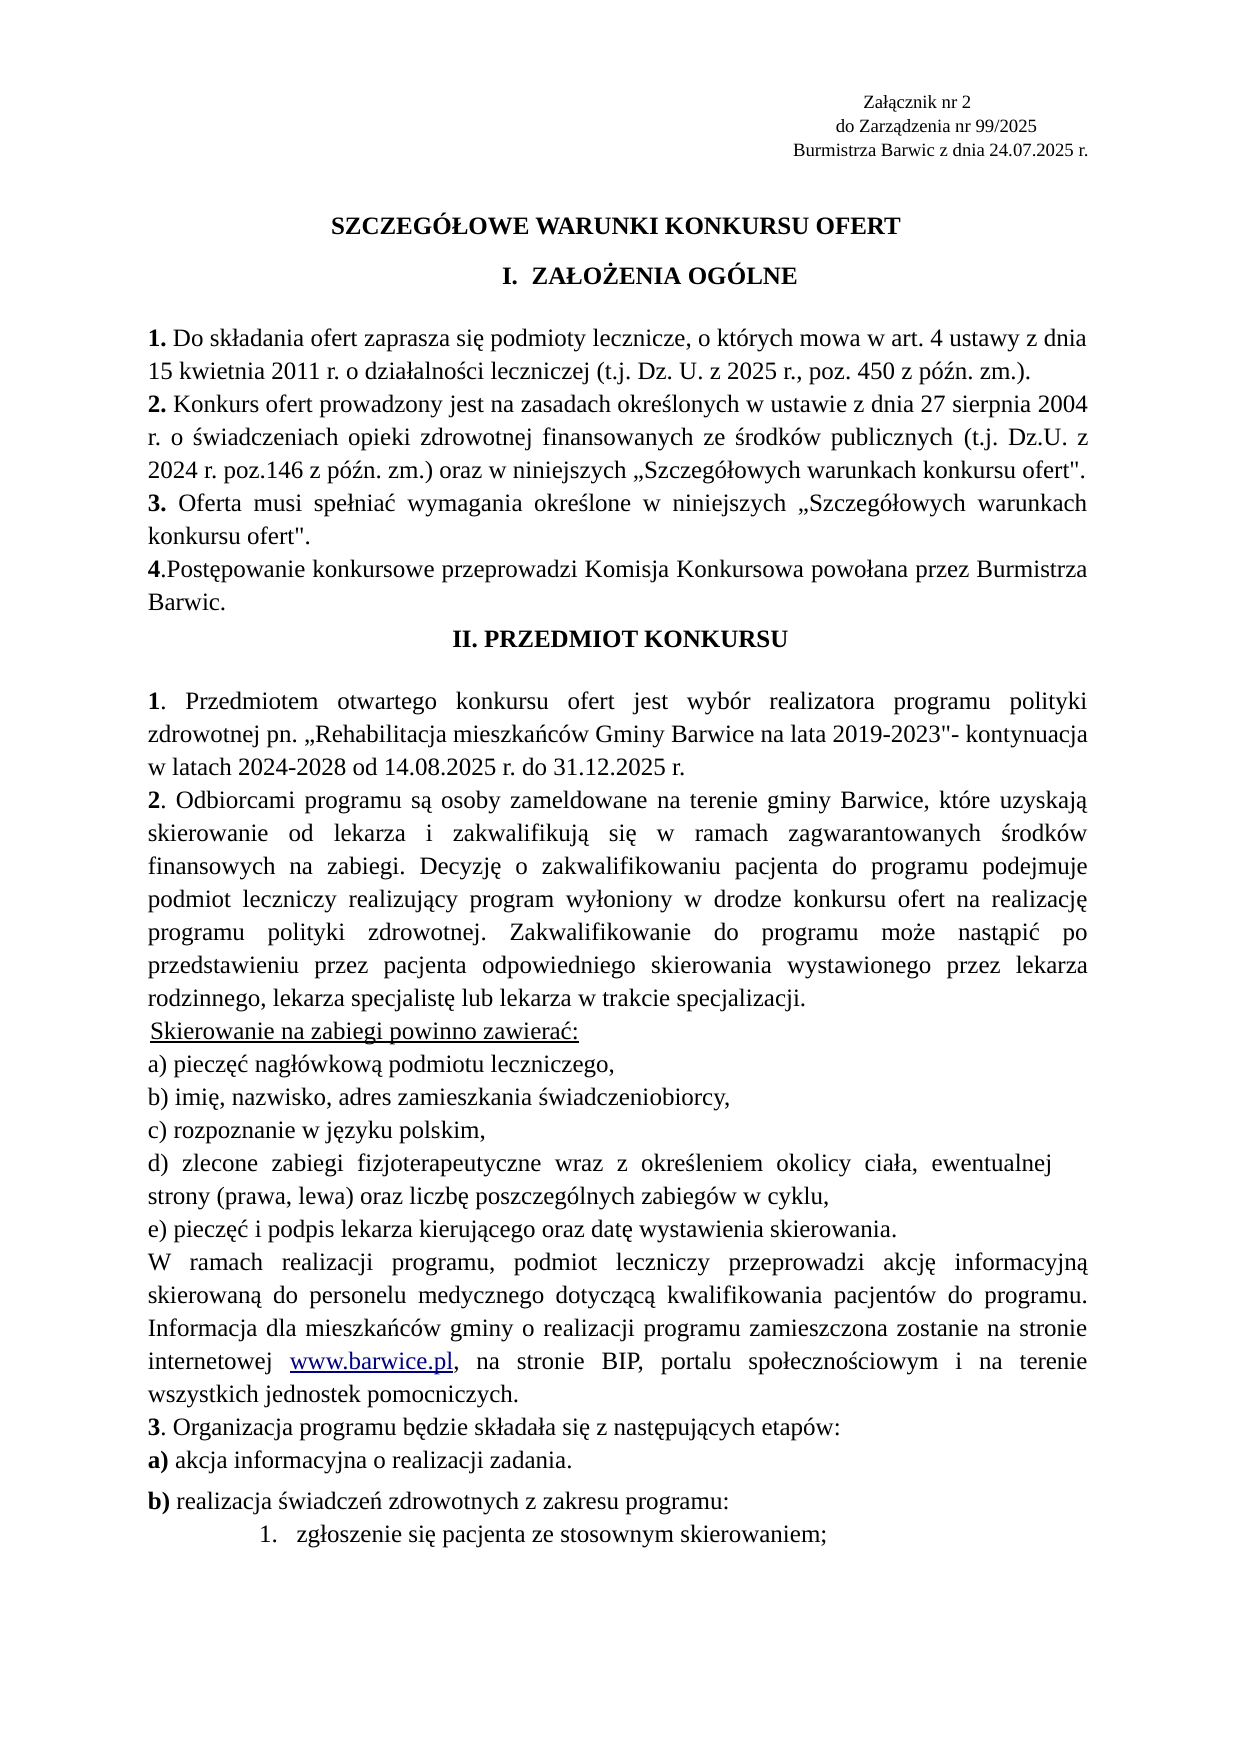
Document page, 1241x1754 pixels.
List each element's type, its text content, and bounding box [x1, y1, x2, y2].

text e) pieczęć i podpis lekarza kierującego oraz datę wystawienia skierowania. [148, 1214, 1093, 1243]
text b) imię, nazwisko, adres zamieszkania świadczeniobiorcy, [148, 1082, 1093, 1111]
text SZCZEGÓŁOWE WARUNKI KONKURSU OFERT [148, 211, 1084, 240]
text d) zlecone zabiegi fizjoterapeutyczne wraz z określeniem okolicy ciała, ewentualnej strony (prawa, lewa) oraz liczbę poszczególnych zabiegów w cyklu, [148, 1148, 1053, 1210]
text 4.Postępowanie konkursowe przeprowadzi Komisja Konkursowa powołana przez Burmistrza Barwic. [148, 554, 1088, 616]
text 3. Oferta musi spełniać wymagania określone w niniejszych „Szczegółowych warunkach konkursu ofert". [148, 488, 1088, 549]
text W ramach realizacji programu, podmiot leczniczy przeprowadzi akcję informacyjną skierowaną do personelu medycznego dotyczącą kwalifikowania pacjentów do programu. Informacja dla mieszkańców gminy o realizacji programu zamieszczona zostanie na stronie internetowej www.barwice.pl, na stronie BIP, portalu społecznościowym i na terenie wszystkich jednostek pomocniczych. [148, 1247, 1088, 1408]
text Skierowanie na zabiegi powinno zawierać: [150, 1016, 1093, 1045]
text Załącznik nr 2 do Zarządzenia nr 99/2025 Burmistrza Barwic z dnia 24.07.2025 r. [738, 89, 1088, 161]
text a) akcja informacyjna o realizacji zadania. [148, 1445, 1093, 1474]
text 2. Konkurs ofert prowadzony jest na zasadach określonych w ustawie z dnia 27 sierpnia 2004 r. o świadczeniach opieki zdrowotnej finansowanych ze środków publicznych (t.j. Dz.U. z 2024 r. poz.146 z późn. zm.) oraz w niniejszych „Szczegółowych warunkach konkursu ofert". [148, 389, 1088, 483]
text a) pieczęć nagłówkową podmiotu leczniczego, [148, 1049, 1093, 1078]
text 3. Organizacja programu będzie składała się z następujących etapów: [148, 1412, 1093, 1441]
text 2. Odbiorcami programu są osoby zameldowane na terenie gminy Barwice, które uzyskają skierowanie od lekarza i zakwalifikują się w ramach zagwarantowanych środków finansowych na zabiegi. Decyzję o zakwalifikowaniu pacjenta do programu podejmuje podmiot leczniczy realizujący program wyłoniony w drodze konkursu ofert na realizację programu polityki zdrowotnej. Zakwalifikowanie do programu może nastąpić po przedstawieniu przez pacjenta odpowiedniego skierowania wystawionego przez lekarza rodzinnego, lekarza specjalistę lub lekarza w trakcie specjalizacji. [148, 785, 1088, 1012]
text 1. Przedmiotem otwartego konkursu ofert jest wybór realizatora programu polityki zdrowotnej pn. „Rehabilitacja mieszkańców Gminy Barwice na lata 2019-2023"- kontynuacja w latach 2024-2028 od 14.08.2025 r. do 31.12.2025 r. [148, 686, 1088, 781]
text II. PRZEDMIOT KONKURSU [148, 620, 1093, 653]
list ZAŁOŻENIA OGÓLNE [207, 257, 1093, 290]
list zgłoszenie się pacjenta ze stosownym skierowaniem; [259, 1519, 1093, 1548]
text c) rozpoznanie w języku polskim, [148, 1115, 1093, 1144]
text 1. Do składania ofert zaprasza się podmioty lecznicze, o których mowa w art. 4 ustawy z dnia 15 kwietnia 2011 r. o działalności leczniczej (t.j. Dz. U. z 2025 r., poz. 450 z późn. zm.). [148, 323, 1088, 384]
text b) realizacja świadczeń zdrowotnych z zakresu programu: [148, 1486, 1093, 1515]
